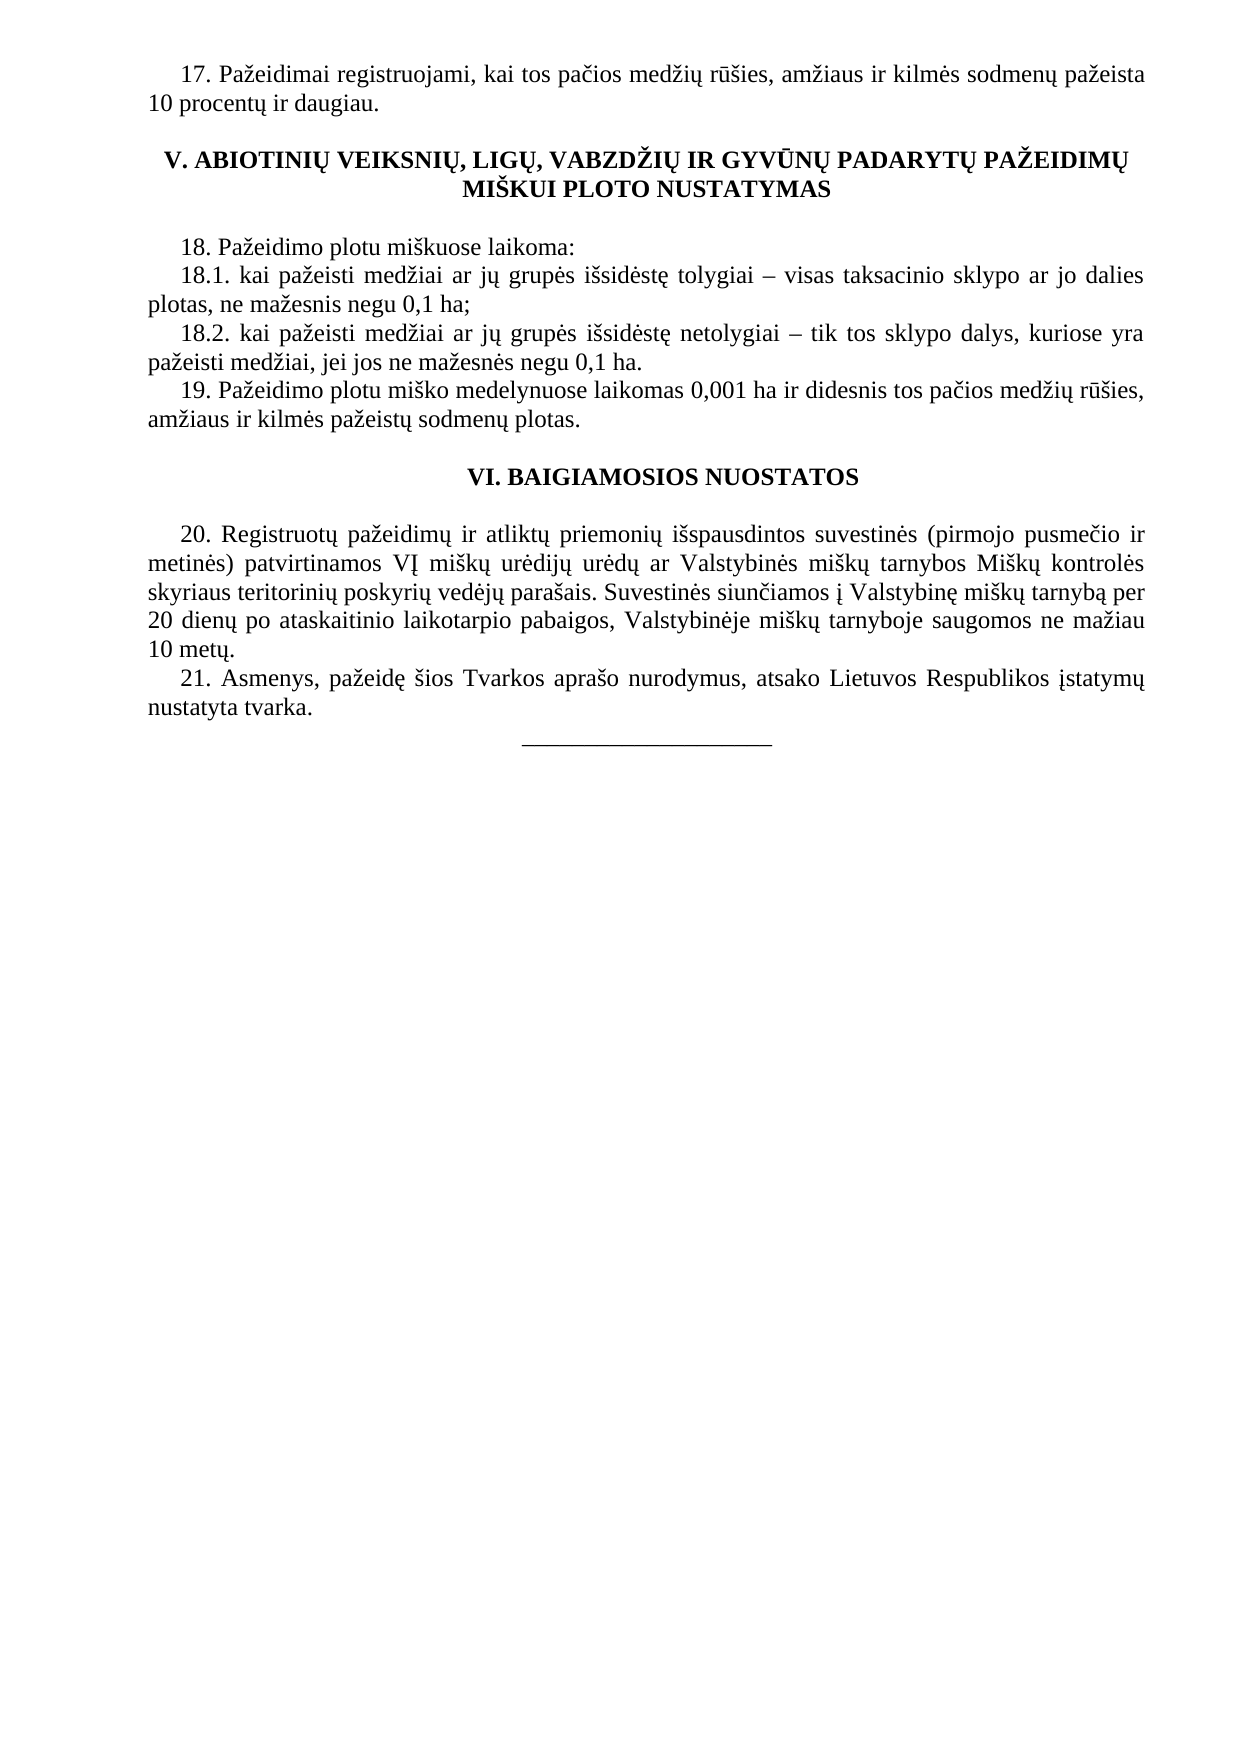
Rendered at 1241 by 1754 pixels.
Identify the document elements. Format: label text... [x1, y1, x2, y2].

text 19. Pažeidimo plotu miško medelynuose laikomas 0,001 ha ir didesnis tos pačios medžių rūšies, amžiaus ir kilmės pažeistų sodmenų plotas. [148, 375, 1146, 433]
text 17. Pažeidimai registruojami, kai tos pačios medžių rūšies, amžiaus ir kilmės sodmenų pažeista 10 procentų ir daugiau. [148, 59, 1146, 117]
text ____________________ [148, 720, 1146, 749]
text VI. BAIGIAMOSIOS NUOSTATOS [148, 462, 1146, 490]
text 18.1. kai pažeisti medžiai ar jų grupės išsidėstę tolygiai – visas taksacinio sklypo ar jo dalies plotas, ne mažesnis negu 0,1 ha; [148, 260, 1146, 318]
text V. ABIOTINIŲ VEIKSNIŲ, LIGŲ, VABZDŽIŲ IR GYVŪNŲ PADARYTŲ PAŽEIDIMŲ MIŠKUI PLOTO NUSTATYMAS [148, 145, 1146, 203]
text 18. Pažeidimo plotu miškuose laikoma: [148, 232, 1146, 260]
text 20. Registruotų pažeidimų ir atliktų priemonių išspausdintos suvestinės (pirmojo pusmečio ir metinės) patvirtinamos VĮ miškų urėdijų urėdų ar Valstybinės miškų tarnybos Miškų kontrolės skyriaus teritorinių poskyrių vedėjų parašais. Suvestinės siunčiamos į Valstybinę miškų tarnybą per 20 dienų po ataskaitinio laikotarpio pabaigos, Valstybinėje miškų tarnyboje saugomos ne mažiau 10 metų. [148, 519, 1146, 663]
text 21. Asmenys, pažeidę šios Tvarkos aprašo nurodymus, atsako Lietuvos Respublikos įstatymų nustatyta tvarka. [148, 663, 1146, 720]
text 18.2. kai pažeisti medžiai ar jų grupės išsidėstę netolygiai – tik tos sklypo dalys, kuriose yra pažeisti medžiai, jei jos ne mažesnės negu 0,1 ha. [148, 318, 1146, 375]
